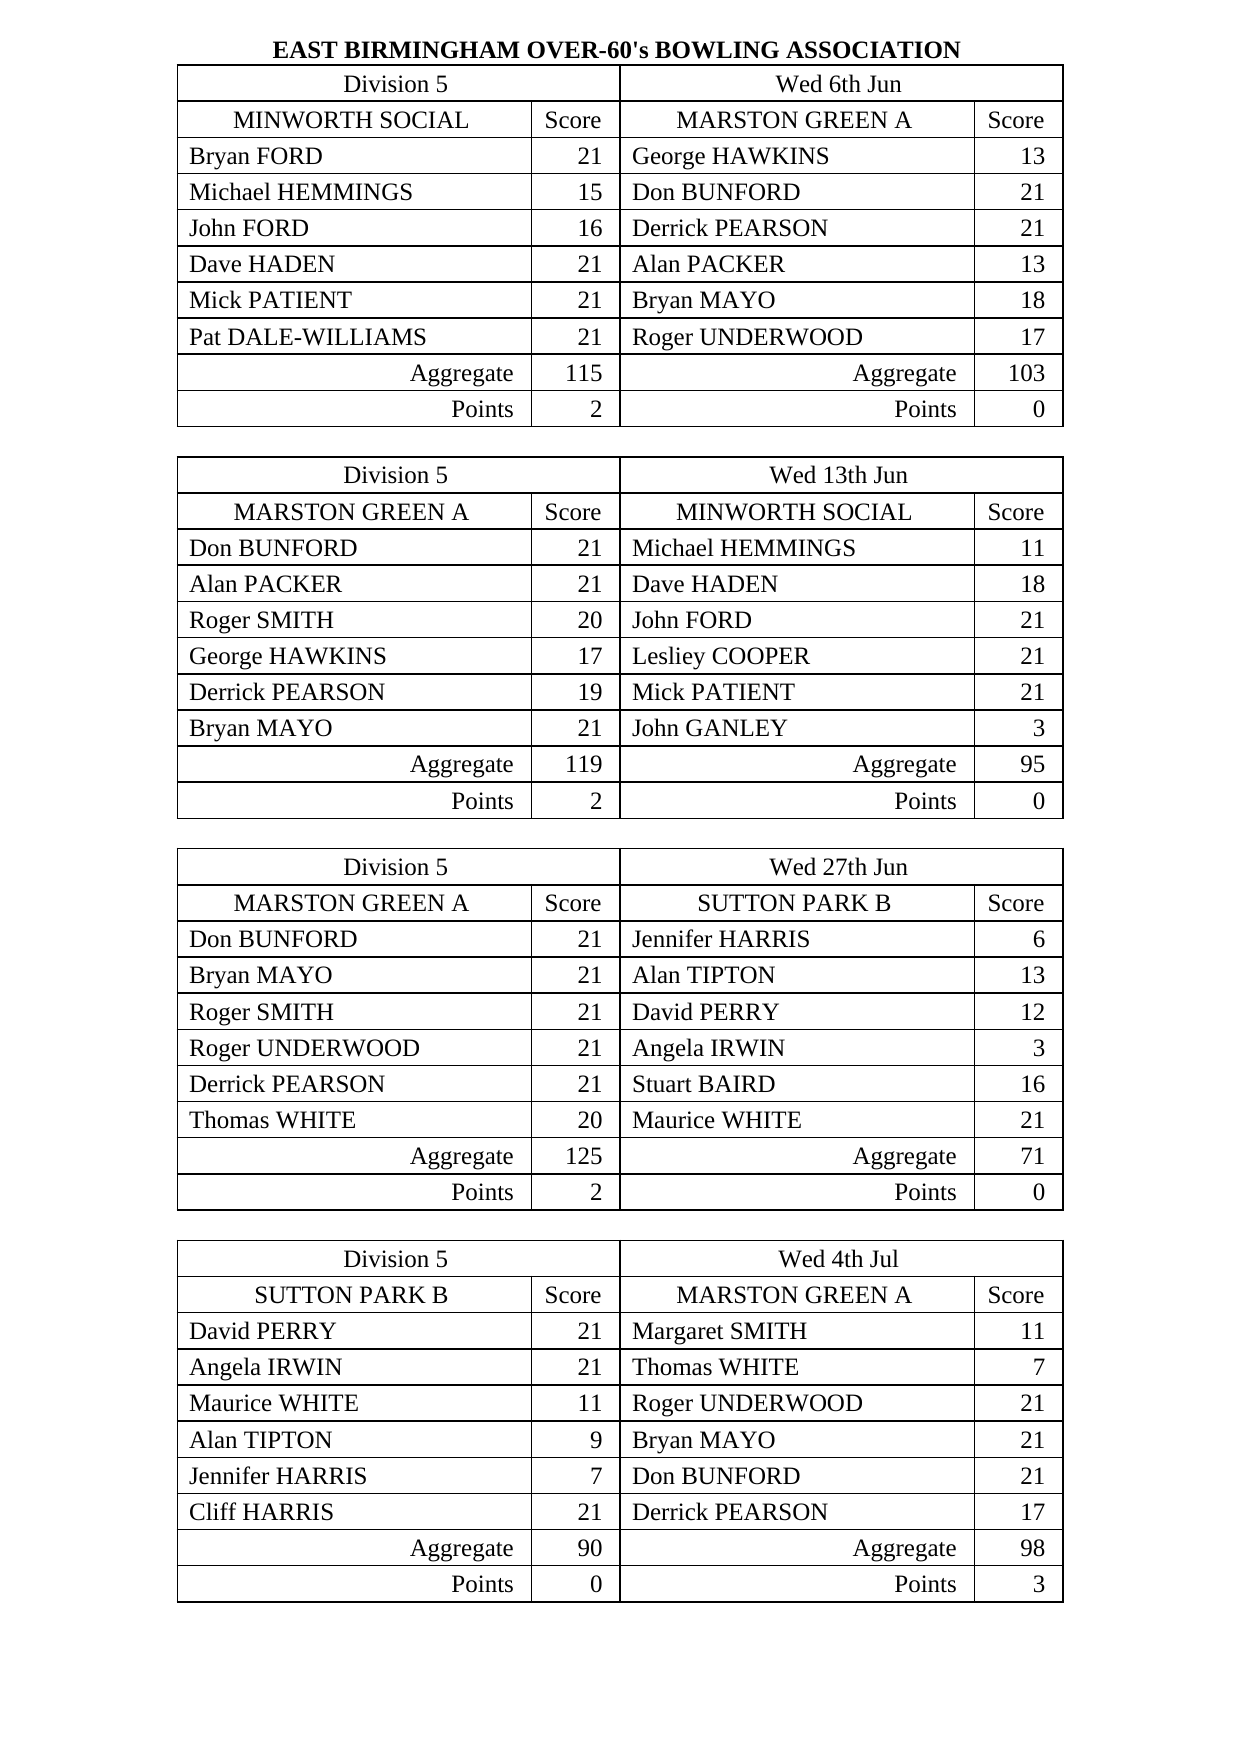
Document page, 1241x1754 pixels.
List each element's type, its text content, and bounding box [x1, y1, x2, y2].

table_cell Score [975, 1277, 1062, 1312]
table_cell 21 [532, 1313, 619, 1348]
table_cell Don BUNFORD [621, 174, 974, 209]
table_cell Lesliey COOPER [621, 638, 974, 673]
table_cell MARSTON GREEN A [621, 102, 974, 136]
table_cell 15 [532, 174, 619, 209]
table_cell Margaret SMITH [621, 1313, 974, 1348]
table_header Division 5 [178, 66, 619, 100]
table_cell 21 [975, 1422, 1062, 1456]
table_cell Michael HEMMINGS [178, 174, 531, 209]
table_cell 71 [975, 1138, 1062, 1173]
table_cell 13 [975, 958, 1062, 992]
table_cell Roger SMITH [178, 602, 531, 637]
table_cell Aggregate [621, 1138, 974, 1173]
table_cell John FORD [178, 210, 531, 245]
table_cell Score [975, 886, 1062, 920]
table_header Wed 4th Jul [621, 1241, 1062, 1276]
table_cell 3 [975, 1566, 1062, 1601]
table_cell Thomas WHITE [621, 1350, 974, 1384]
table_cell 20 [532, 1102, 619, 1137]
table_cell 0 [975, 1175, 1062, 1209]
table_cell 21 [532, 711, 619, 745]
table_cell MARSTON GREEN A [178, 494, 531, 528]
table_cell Alan PACKER [178, 566, 531, 601]
table_cell 21 [975, 1102, 1062, 1137]
table_cell 21 [532, 1030, 619, 1064]
table_cell 3 [975, 1030, 1062, 1064]
table_cell Aggregate [178, 747, 531, 781]
table_cell 21 [532, 283, 619, 317]
table_cell 18 [975, 283, 1062, 317]
table_cell Derrick PEARSON [178, 1066, 531, 1101]
table_cell 21 [975, 174, 1062, 209]
table_cell 6 [975, 922, 1062, 956]
table_cell 19 [532, 675, 619, 709]
table_cell Points [178, 783, 531, 817]
table_cell Aggregate [178, 355, 531, 389]
table_cell John GANLEY [621, 711, 974, 745]
table_header Wed 27th Jun [621, 849, 1062, 884]
table_cell 21 [532, 530, 619, 564]
table_cell 12 [975, 994, 1062, 1028]
table_cell Bryan FORD [178, 138, 531, 173]
table_cell SUTTON PARK B [178, 1277, 531, 1312]
table_cell 13 [975, 247, 1062, 281]
table_cell Aggregate [621, 1530, 974, 1565]
table_cell Jennifer HARRIS [178, 1458, 531, 1492]
table_cell 21 [975, 1458, 1062, 1492]
table_cell Points [621, 391, 974, 426]
table_cell Pat DALE-WILLIAMS [178, 319, 531, 353]
table_cell 7 [975, 1350, 1062, 1384]
table_cell 17 [975, 319, 1062, 353]
table_header Wed 6th Jun [621, 66, 1062, 100]
table_cell George HAWKINS [621, 138, 974, 173]
table_cell 21 [532, 1350, 619, 1384]
table_cell Alan TIPTON [621, 958, 974, 992]
table_cell Points [178, 1566, 531, 1601]
table_cell Points [178, 391, 531, 426]
table_cell 7 [532, 1458, 619, 1492]
table_cell 17 [532, 638, 619, 673]
table_cell 21 [975, 638, 1062, 673]
table_cell 21 [532, 1494, 619, 1529]
table_cell 2 [532, 783, 619, 817]
table_cell 11 [975, 530, 1062, 564]
table_header Wed 13th Jun [621, 458, 1062, 492]
table_cell John FORD [621, 602, 974, 637]
table_cell George HAWKINS [178, 638, 531, 673]
table_cell Score [532, 886, 619, 920]
table_cell David PERRY [178, 1313, 531, 1348]
table_cell Roger UNDERWOOD [178, 1030, 531, 1064]
table_cell 21 [532, 566, 619, 601]
table_cell Don BUNFORD [178, 530, 531, 564]
table_cell Mick PATIENT [621, 675, 974, 709]
table_cell 2 [532, 1175, 619, 1209]
table_header Division 5 [178, 1241, 619, 1276]
table_cell 115 [532, 355, 619, 389]
table_cell Mick PATIENT [178, 283, 531, 317]
table_cell Points [621, 1175, 974, 1209]
table_cell 18 [975, 566, 1062, 601]
table_cell 21 [532, 319, 619, 353]
table_cell Derrick PEARSON [621, 1494, 974, 1529]
table_cell 11 [532, 1386, 619, 1420]
table_cell Aggregate [621, 355, 974, 389]
table_cell MARSTON GREEN A [178, 886, 531, 920]
table_cell 21 [975, 602, 1062, 637]
table_cell MARSTON GREEN A [621, 1277, 974, 1312]
table_header Division 5 [178, 458, 619, 492]
table_cell Don BUNFORD [178, 922, 531, 956]
table_cell 0 [975, 783, 1062, 817]
table_cell Alan TIPTON [178, 1422, 531, 1456]
table_cell Aggregate [178, 1530, 531, 1565]
table_cell 90 [532, 1530, 619, 1565]
table_cell Score [532, 1277, 619, 1312]
table_cell 20 [532, 602, 619, 637]
table_cell Score [532, 102, 619, 136]
table_cell 13 [975, 138, 1062, 173]
table_cell Thomas WHITE [178, 1102, 531, 1137]
table_cell 21 [532, 994, 619, 1028]
table_cell 21 [532, 247, 619, 281]
table_cell David PERRY [621, 994, 974, 1028]
table_cell Roger SMITH [178, 994, 531, 1028]
table_cell Bryan MAYO [621, 1422, 974, 1456]
table_cell 103 [975, 355, 1062, 389]
table_cell Points [621, 1566, 974, 1601]
table_cell 2 [532, 391, 619, 426]
table_cell Score [975, 102, 1062, 136]
table_cell Don BUNFORD [621, 1458, 974, 1492]
table_cell Dave HADEN [178, 247, 531, 281]
table_cell Alan PACKER [621, 247, 974, 281]
table_cell Michael HEMMINGS [621, 530, 974, 564]
table_cell 21 [532, 958, 619, 992]
table_cell Derrick PEARSON [178, 675, 531, 709]
table_cell 16 [975, 1066, 1062, 1101]
table_cell Aggregate [621, 747, 974, 781]
table_cell Stuart BAIRD [621, 1066, 974, 1101]
table_cell SUTTON PARK B [621, 886, 974, 920]
table_cell Bryan MAYO [621, 283, 974, 317]
table_cell Points [621, 783, 974, 817]
table_cell Jennifer HARRIS [621, 922, 974, 956]
table_cell MINWORTH SOCIAL [178, 102, 531, 136]
table_cell 98 [975, 1530, 1062, 1565]
table_cell Score [532, 494, 619, 528]
table_cell MINWORTH SOCIAL [621, 494, 974, 528]
table_cell Bryan MAYO [178, 958, 531, 992]
table_cell Bryan MAYO [178, 711, 531, 745]
table_cell 21 [532, 922, 619, 956]
table_cell 21 [975, 210, 1062, 245]
table_cell Dave HADEN [621, 566, 974, 601]
table_cell 3 [975, 711, 1062, 745]
table_cell Angela IRWIN [178, 1350, 531, 1384]
table_cell 125 [532, 1138, 619, 1173]
table_cell 119 [532, 747, 619, 781]
table_cell Score [975, 494, 1062, 528]
table_cell 11 [975, 1313, 1062, 1348]
table_cell 21 [975, 1386, 1062, 1420]
table_cell 16 [532, 210, 619, 245]
table_cell Cliff HARRIS [178, 1494, 531, 1529]
table_cell 17 [975, 1494, 1062, 1529]
table_cell Points [178, 1175, 531, 1209]
table_header Division 5 [178, 849, 619, 884]
table_cell 0 [975, 391, 1062, 426]
table_cell 21 [532, 1066, 619, 1101]
table_cell 9 [532, 1422, 619, 1456]
table_cell 0 [532, 1566, 619, 1601]
table_cell Roger UNDERWOOD [621, 1386, 974, 1420]
table_cell 95 [975, 747, 1062, 781]
table_cell Angela IRWIN [621, 1030, 974, 1064]
table_cell 21 [532, 138, 619, 173]
table_cell Maurice WHITE [621, 1102, 974, 1137]
table_cell Derrick PEARSON [621, 210, 974, 245]
table_cell Aggregate [178, 1138, 531, 1173]
table_cell Roger UNDERWOOD [621, 319, 974, 353]
table_cell 21 [975, 675, 1062, 709]
table_cell Maurice WHITE [178, 1386, 531, 1420]
